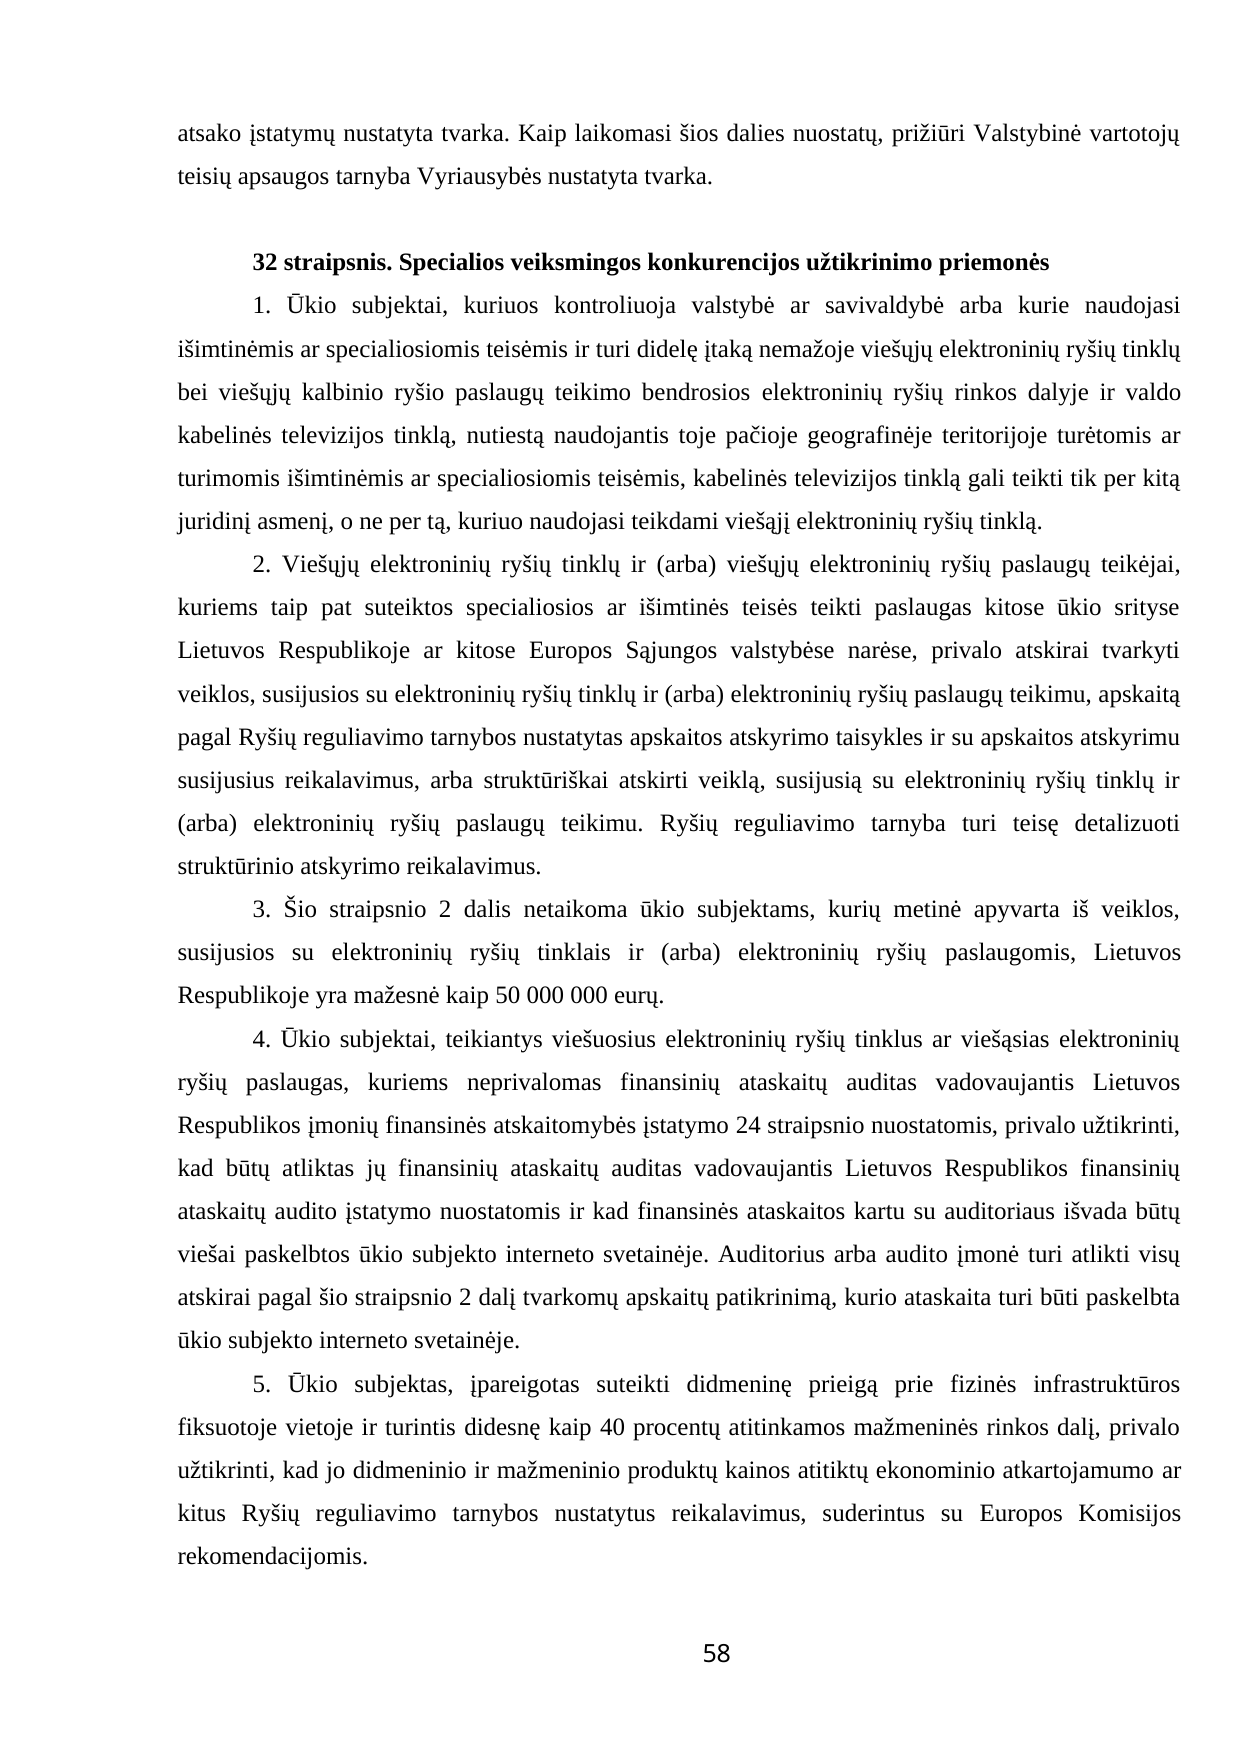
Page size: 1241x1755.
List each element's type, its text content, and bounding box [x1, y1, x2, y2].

text 1. Ūkio subjektai, kuriuos kontroliuoja valstybė ar savivaldybė arba kurie naudojasi išimtinėmis ar specialiosiomis teisėmis ir turi didelę įtaką nemažoje viešųjų elektroninių ryšių tinklų bei viešųjų kalbinio ryšio paslaugų teikimo bendrosios elektroninių ryšių rinkos dalyje ir valdo kabelinės televizijos tinklą, nutiestą naudojantis toje pačioje geografinėje teritorijoje turėtomis ar turimomis išimtinėmis ar specialiosiomis teisėmis, kabelinės televizijos tinklą gali teikti tik per kitą juridinį asmenį, o ne per tą, kuriuo naudojasi teikdami viešąjį elektroninių ryšių tinklą. [177, 291, 1181, 535]
text 4. Ūkio subjektai, teikiantys viešuosius elektroninių ryšių tinklus ar viešąsias elektroninių ryšių paslaugas, kuriems neprivalomas finansinių ataskaitų auditas vadovaujantis Lietuvos Respublikos įmonių finansinės atskaitomybės įstatymo 24 straipsnio nuostatomis, privalo užtikrinti, kad būtų atliktas jų finansinių ataskaitų auditas vadovaujantis Lietuvos Respublikos finansinių ataskaitų audito įstatymo nuostatomis ir kad finansinės ataskaitos kartu su auditoriaus išvada būtų viešai paskelbtos ūkio subjekto interneto svetainėje. Auditorius arba audito įmonė turi atlikti visų atskirai pagal šio straipsnio 2 dalį tvarkomų apskaitų patikrinimą, kurio ataskaita turi būti paskelbta ūkio subjekto interneto svetainėje. [177, 1024, 1181, 1354]
text 5. Ūkio subjektas, įpareigotas suteikti didmeninę prieigą prie fizinės infrastruktūros fiksuotoje vietoje ir turintis didesnę kaip 40 procentų atitinkamos mažmeninės rinkos dalį, privalo užtikrinti, kad jo didmeninio ir mažmeninio produktų kainos atitiktų ekonominio atkartojamumo ar kitus Ryšių reguliavimo tarnybos nustatytus reikalavimus, suderintus su Europos Komisijos rekomendacijomis. [177, 1369, 1181, 1570]
text 3. Šio straipsnio 2 dalis netaikoma ūkio subjektams, kurių metinė apyvarta iš veiklos, susijusios su elektroninių ryšių tinklais ir (arba) elektroninių ryšių paslaugomis, Lietuvos Respublikoje yra mažesnė kaip 50 000 000 eurų. [177, 894, 1181, 1009]
text atsako įstatymų nustatyta tvarka. Kaip laikomasi šios dalies nuostatų, prižiūri Valstybinė vartotojų teisių apsaugos tarnyba Vyriausybės nustatyta tvarka. [177, 118, 1181, 190]
text 2. Viešųjų elektroninių ryšių tinklų ir (arba) viešųjų elektroninių ryšių paslaugų teikėjai, kuriems taip pat suteiktos specialiosios ar išimtinės teisės teikti paslaugas kitose ūkio srityse Lietuvos Respublikoje ar kitose Europos Sąjungos valstybėse narėse, privalo atskirai tvarkyti veiklos, susijusios su elektroninių ryšių tinklų ir (arba) elektroninių ryšių paslaugų teikimu, apskaitą pagal Ryšių reguliavimo tarnybos nustatytas apskaitos atskyrimo taisykles ir su apskaitos atskyrimu susijusius reikalavimus, arba struktūriškai atskirti veiklą, susijusią su elektroninių ryšių tinklų ir (arba) elektroninių ryšių paslaugų teikimu. Ryšių reguliavimo tarnyba turi teisę detalizuoti struktūrinio atskyrimo reikalavimus. [177, 549, 1181, 880]
text 32 straipsnis. Specialios veiksmingos konkurencijos užtikrinimo priemonės [177, 247, 1181, 276]
